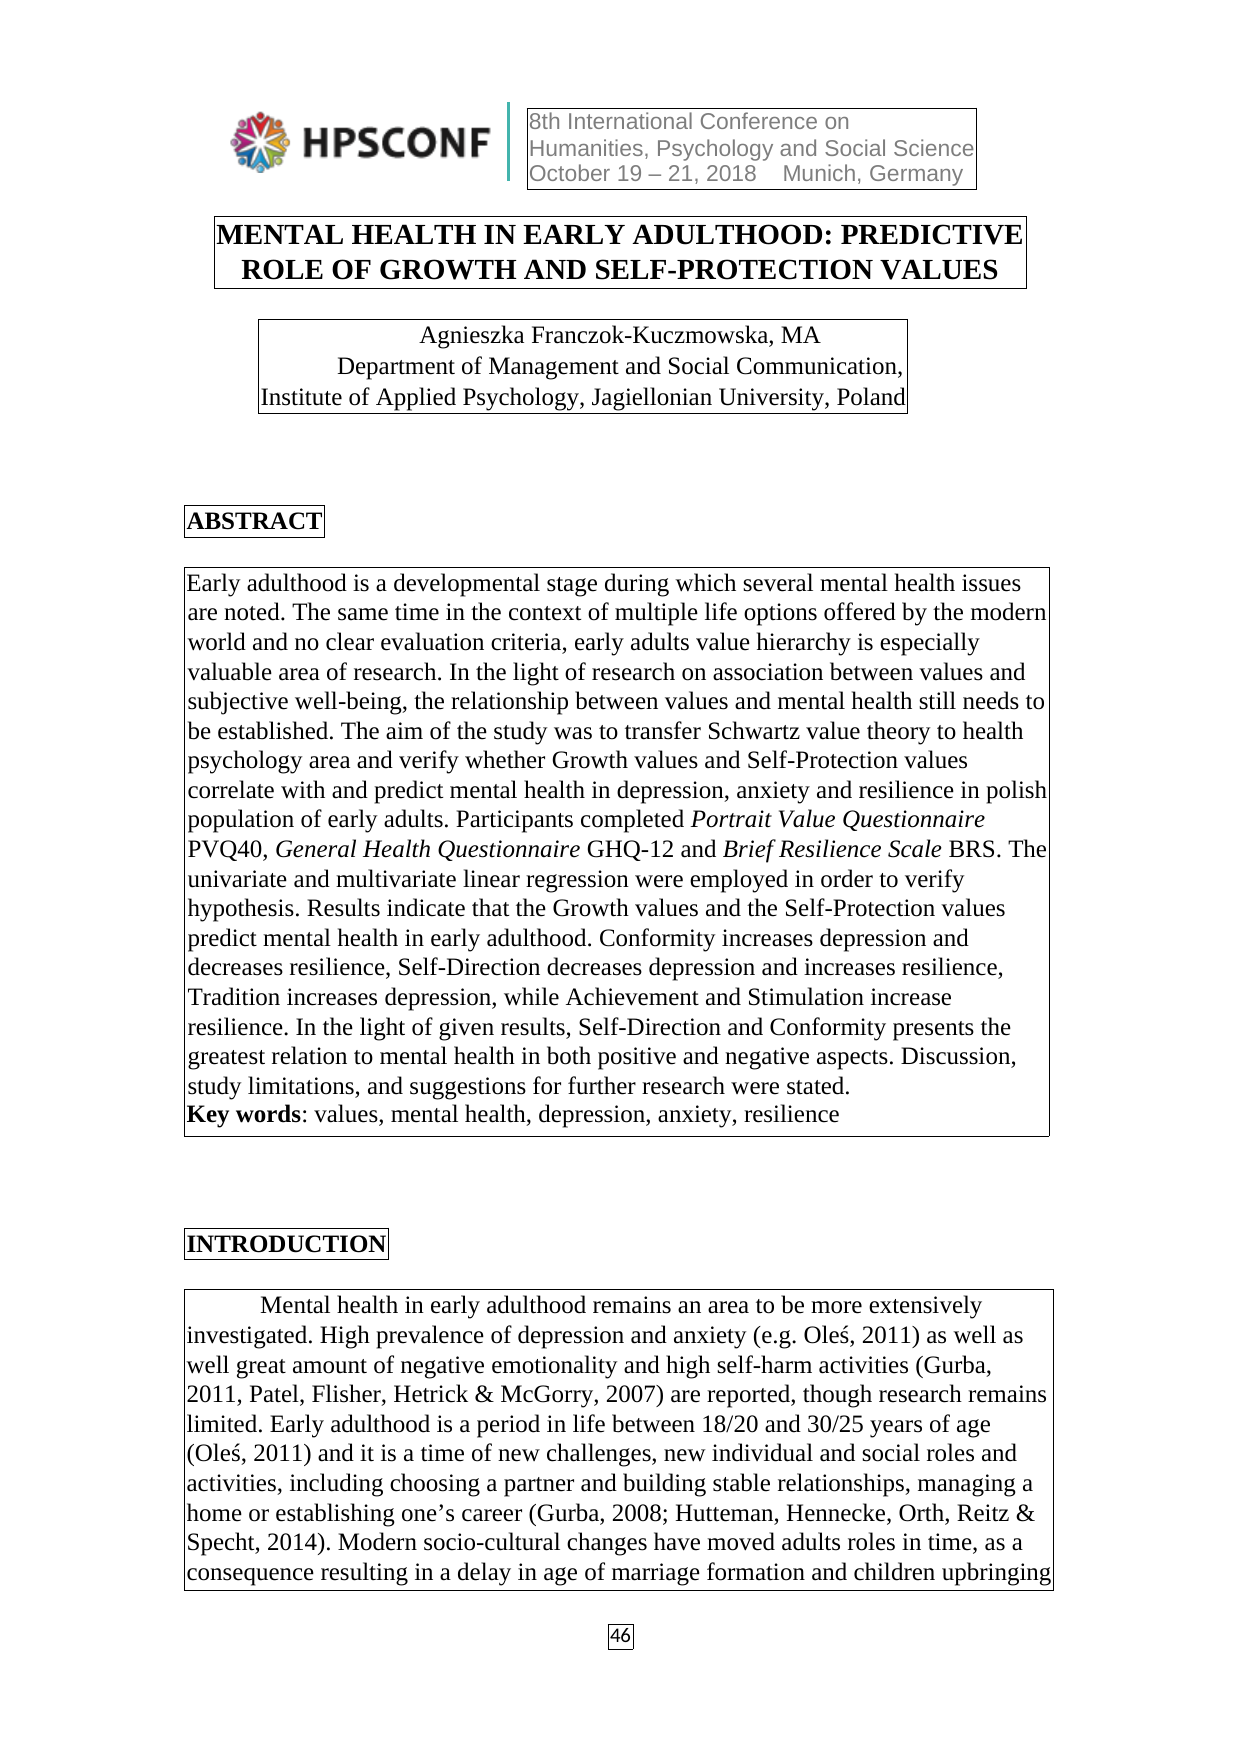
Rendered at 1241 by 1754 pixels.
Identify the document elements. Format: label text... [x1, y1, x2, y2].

text 46 [610, 1625, 633, 1647]
text INTRODUCTION [186, 1229, 388, 1258]
text 8th International Conference on Humanities, Psychology and Social Science October 19 – 21, 2018 Munich, Germany [529, 109, 975, 187]
text MENTAL HEALTH IN EARLY ADULTHOOD: PREDICTIVE ROLE OF GROWTH AND SELF-PROTECTION VALUES [216, 217, 1026, 286]
text ABSTRACT [186, 506, 324, 535]
text Early adulthood is a developmental stage during which several mental health issues are noted. The same time in the context of multiple life options offered by the modern world and no clear evaluation criteria, early adults value hierarchy is especially valuable area of research. In the light of research on association between values and subjective well-being, the relationship between values and mental health still needs to be established. The aim of the study was to transfer Schwartz value theory to health psychology area and verify whether Growth values and Self-Protection values correlate with and predict mental health in depression, anxiety and resilience in polish population of early adults. Participants completed Portrait Value Questionnaire PVQ40, General Health Questionnaire GHQ-12 and Brief Resilience Scale BRS. The univariate and multivariate linear regression were employed in order to verify hypothesis. Results indicate that the Growth values and the Self-Protection values predict mental health in early adulthood. Conformity increases depression and decreases resilience, Self-Direction decreases depression and increases resilience, Tradition increases depression, while Achievement and Stimulation increase resilience. In the light of given results, Self-Direction and Conformity presents the greatest relation to mental health in both positive and negative aspects. Discussion, study limitations, and suggestions for further research were stated. [186, 568, 1049, 1099]
text Agnieszka Franczok-Kuczmowska, MA Department of Management and Social Communication, [337, 320, 905, 380]
text Key words: values, mental health, depression, anxiety, resilience [186, 1100, 1049, 1128]
picture [229, 109, 505, 187]
text Institute of Applied Psychology, Jagiellonian University, Poland [260, 382, 907, 411]
text Mental health in early adulthood remains an area to be more extensively investigated. High prevalence of depression and anxiety (e.g. Oleś, 2011) as well as well great amount of negative emotionality and high self-harm activities (Gurba, 2011, Patel, Flisher, Hetrick & McGorry, 2007) are reported, though research remains limited. Early adulthood is a period in life between 18/20 and 30/25 years of age (Oleś, 2011) and it is a time of new challenges, new individual and social roles and activities, including choosing a partner and building stable relationships, managing a home or establishing one’s career (Gurba, 2008; Hutteman, Hennecke, Orth, Reitz & Specht, 2014). Modern socio-cultural changes have moved adults roles in time, as a consequence resulting in a delay in age of marriage formation and children upbringing [186, 1291, 1052, 1586]
